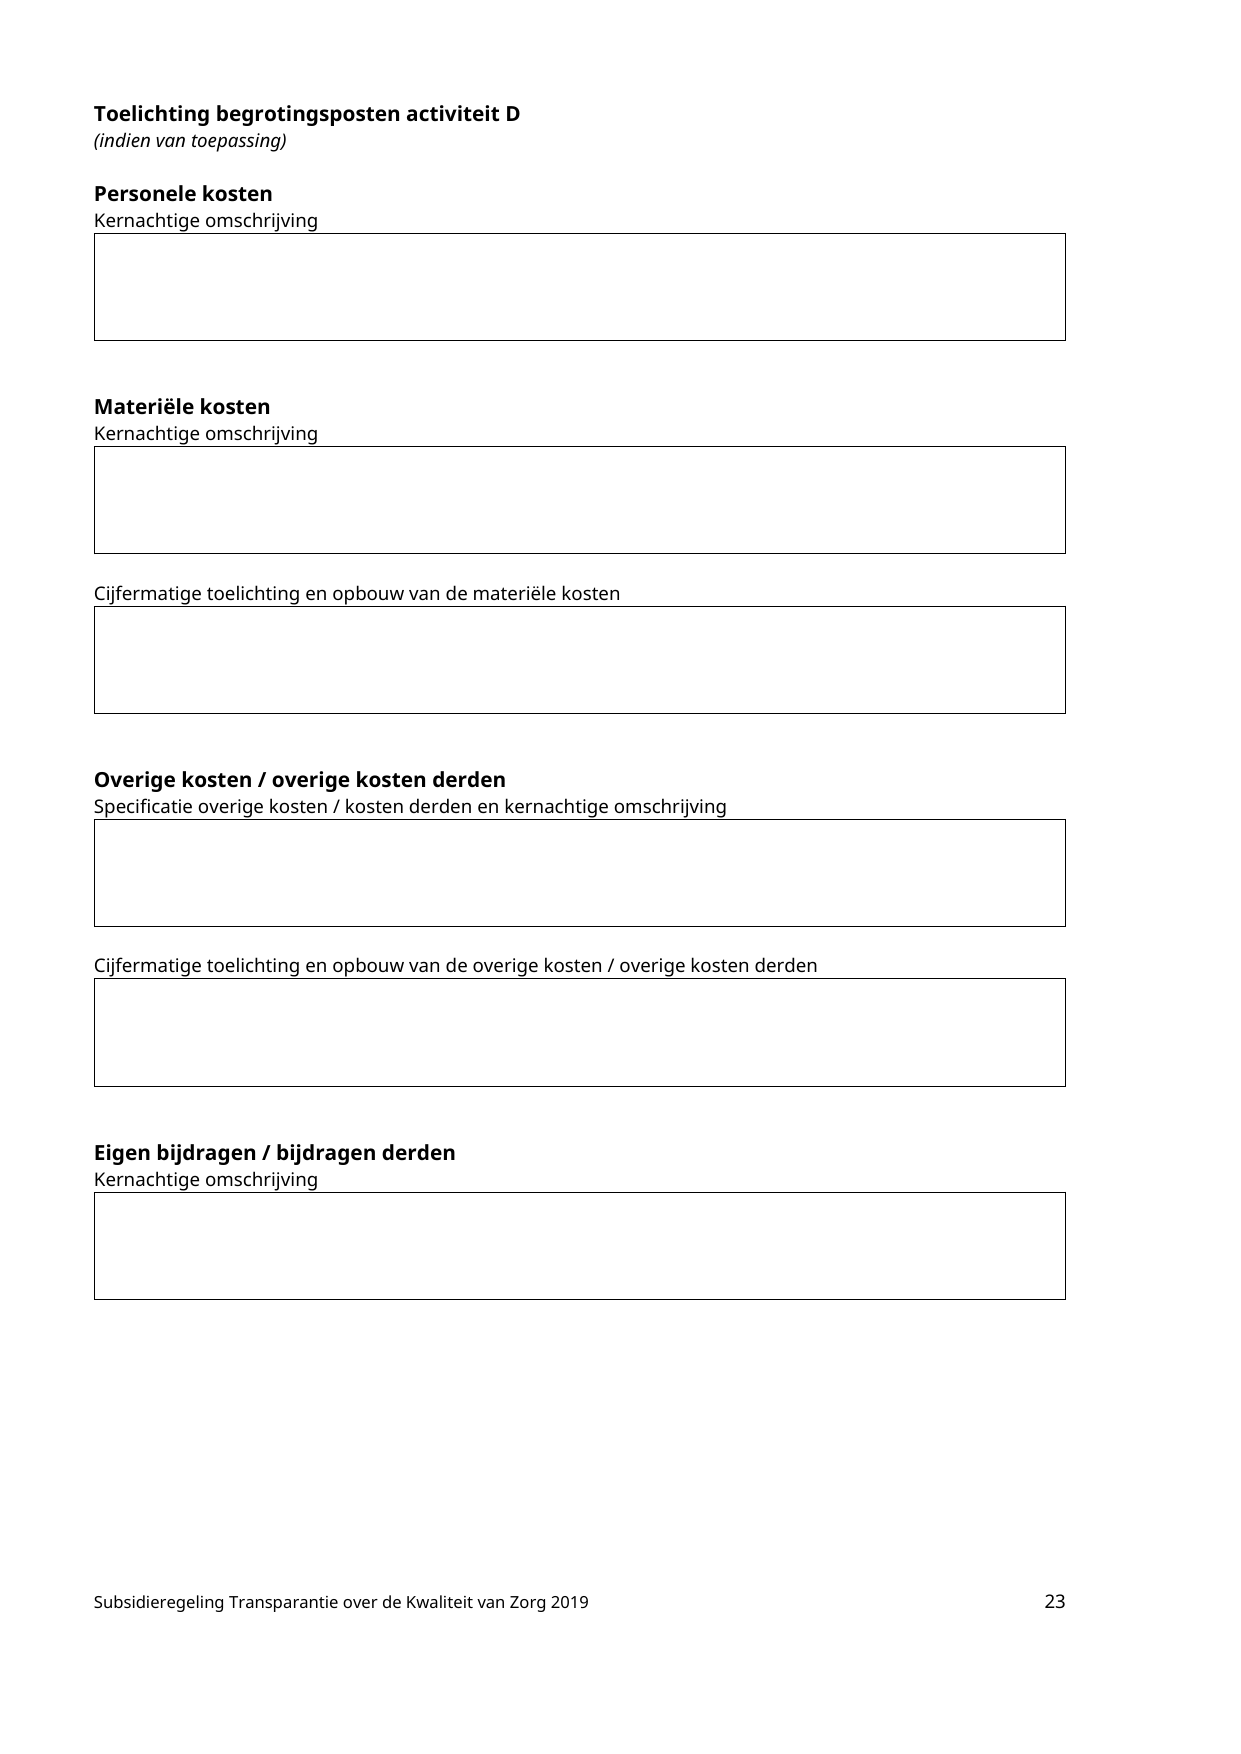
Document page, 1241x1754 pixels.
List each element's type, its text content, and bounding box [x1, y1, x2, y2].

text Personele kosten [94, 179, 1066, 207]
text (indien van toepassing) [94, 128, 1066, 153]
text Cijfermatige toelichting en opbouw van de materiële kosten [94, 580, 1066, 606]
text Kernachtige omschrijving [94, 1166, 1066, 1192]
text Materiële kosten [94, 392, 1066, 421]
text Overige kosten / overige kosten derden [94, 765, 1066, 793]
text Eigen bijdragen / bijdragen derden [94, 1138, 1066, 1166]
text Toelichting begrotingsposten activiteit D [94, 99, 1066, 128]
text Cijfermatige toelichting en opbouw van de overige kosten / overige kosten derden [94, 953, 1066, 978]
text Specificatie overige kosten / kosten derden en kernachtige omschrijving [94, 793, 1066, 819]
text Kernachtige omschrijving [94, 421, 1066, 446]
text Kernachtige omschrijving [94, 207, 1066, 233]
